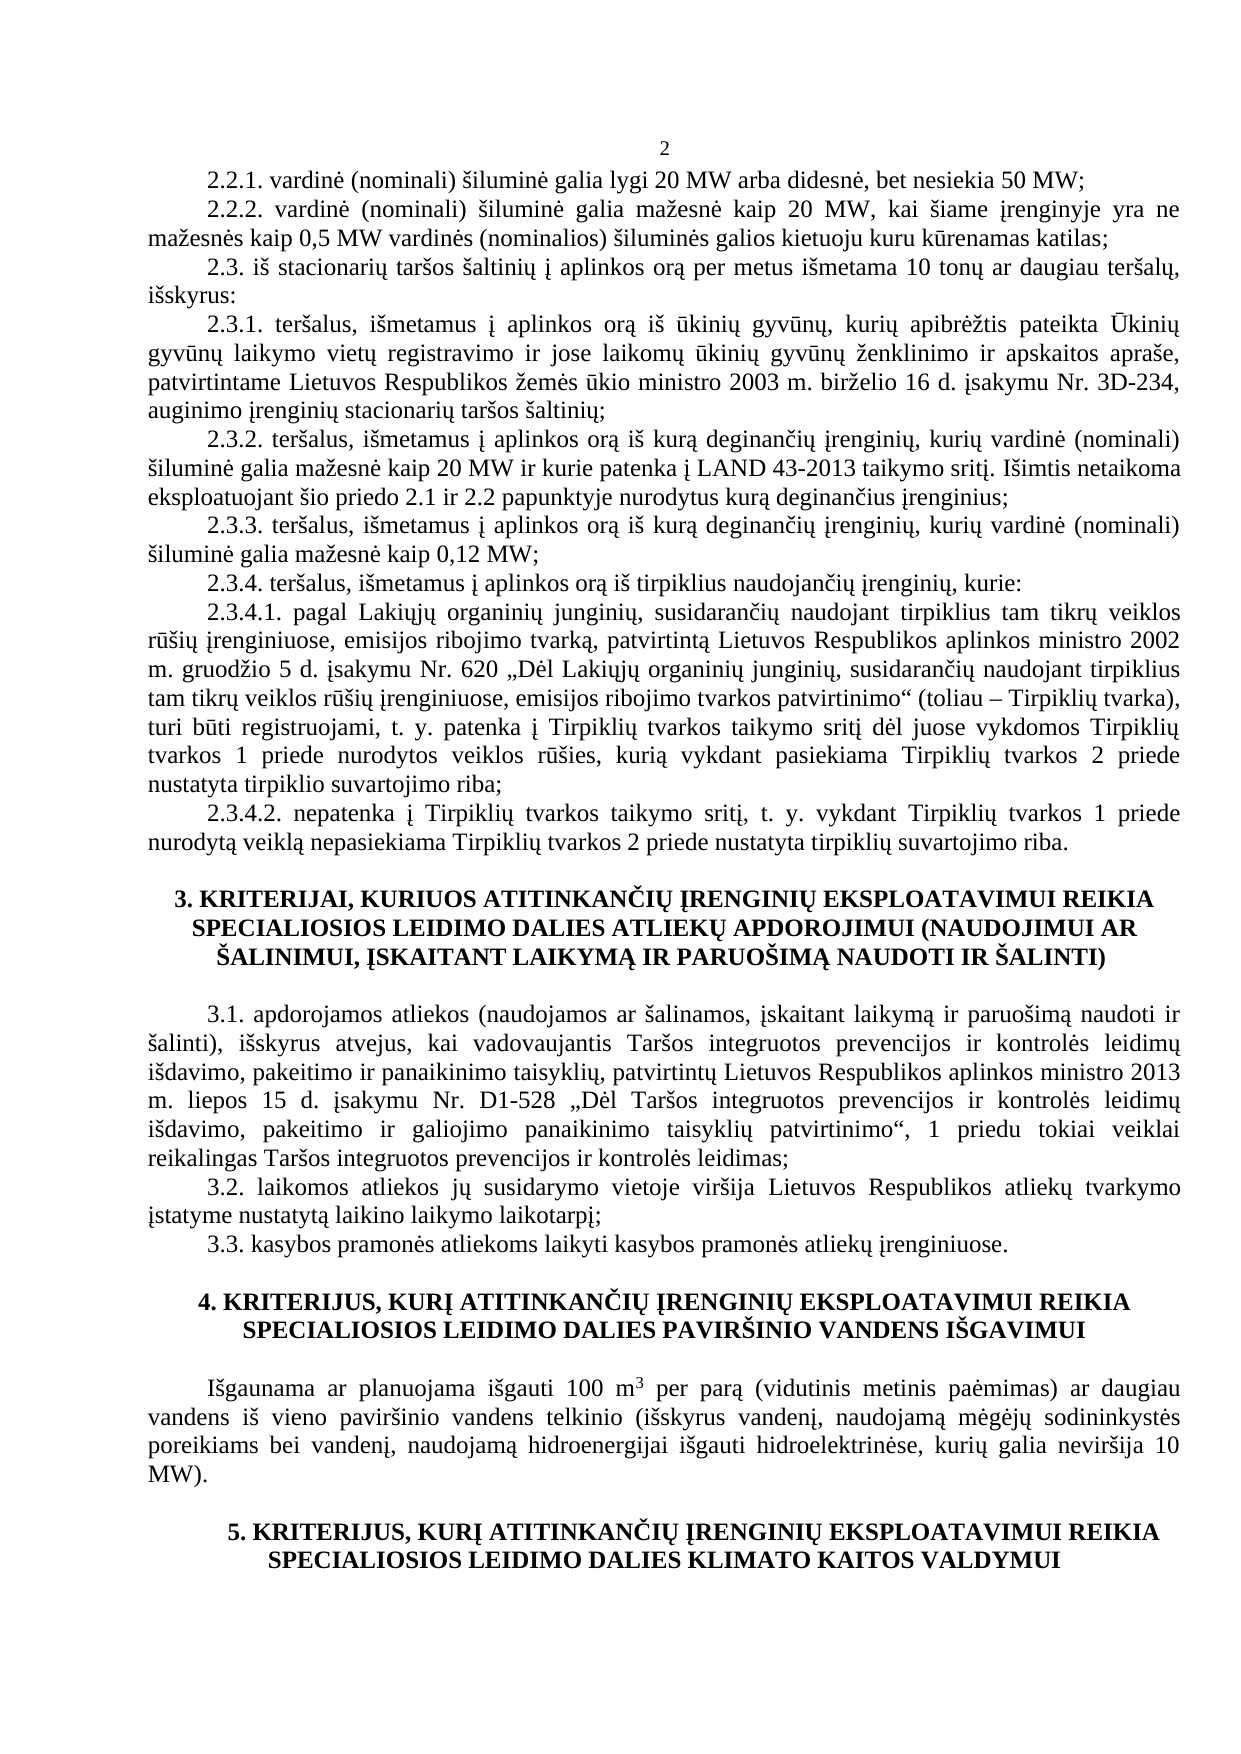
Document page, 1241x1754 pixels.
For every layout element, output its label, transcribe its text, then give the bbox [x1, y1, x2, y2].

text 3. KRITERIJAI, KURIUOS ATITINKANČIŲ ĮRENGINIŲ EKSPLOATAVIMUI REIKIA SPECIALIOSIOS LEIDIMO DALIES ATLIEKŲ APDOROJIMUI (NAUDOJIMUI AR ŠALINIMUI, ĮSKAITANT LAIKYMĄ IR PARUOŠIMĄ NAUDOTI IR ŠALINTI) [148, 884, 1181, 970]
text 3.1. apdorojamos atliekos (naudojamos ar šalinamos, įskaitant laikymą ir paruošimą naudoti ir šalinti), išskyrus atvejus, kai vadovaujantis Taršos integruotos prevencijos ir kontrolės leidimų išdavimo, pakeitimo ir panaikinimo taisyklių, patvirtintų Lietuvos Respublikos aplinkos ministro 2013 m. liepos 15 d. įsakymu Nr. D1-528 „Dėl Taršos integruotos prevencijos ir kontrolės leidimų išdavimo, pakeitimo ir galiojimo panaikinimo taisyklių patvirtinimo“, 1 priedu tokiai veiklai reikalingas Taršos integruotos prevencijos ir kontrolės leidimas; [148, 999, 1181, 1172]
text 2.3.1. teršalus, išmetamus į aplinkos orą iš ūkinių gyvūnų, kurių apibrėžtis pateikta Ūkinių gyvūnų laikymo vietų registravimo ir jose laikomų ūkinių gyvūnų ženklinimo ir apskaitos apraše, patvirtintame Lietuvos Respublikos žemės ūkio ministro 2003 m. birželio 16 d. įsakymu Nr. 3D-234, auginimo įrenginių stacionarių taršos šaltinių; [148, 309, 1181, 424]
text 2.2.1. vardinė (nominali) šiluminė galia lygi 20 MW arba didesnė, bet nesiekia 50 MW; [148, 165, 1181, 194]
text 2.3.4. teršalus, išmetamus į aplinkos orą iš tirpiklius naudojančių įrenginių, kurie: [148, 568, 1181, 597]
text 2.3. iš stacionarių taršos šaltinių į aplinkos orą per metus išmetama 10 tonų ar daugiau teršalų, išskyrus: [148, 252, 1181, 309]
text 3.3. kasybos pramonės atliekoms laikyti kasybos pramonės atliekų įrenginiuose. [148, 1229, 1181, 1258]
text Išgaunama ar planuojama išgauti 100 m3 per parą (vidutinis metinis paėmimas) ar daugiau vandens iš vieno paviršinio vandens telkinio (išskyrus vandenį, naudojamą mėgėjų sodininkystės poreikiams bei vandenį, naudojamą hidroenergijai išgauti hidroelektrinėse, kurių galia neviršija 10 MW). [148, 1373, 1181, 1488]
text 2.3.3. teršalus, išmetamus į aplinkos orą iš kurą deginančių įrenginių, kurių vardinė (nominali) šiluminė galia mažesnė kaip 0,12 MW; [148, 510, 1181, 568]
text 2.2.2. vardinė (nominali) šiluminė galia mažesnė kaip 20 MW, kai šiame įrenginyje yra ne mažesnės kaip 0,5 MW vardinės (nominalios) šiluminės galios kietuoju kuru kūrenamas katilas; [148, 194, 1181, 252]
text 2.3.4.1. pagal Lakiųjų organinių junginių, susidarančių naudojant tirpiklius tam tikrų veiklos rūšių įrenginiuose, emisijos ribojimo tvarką, patvirtintą Lietuvos Respublikos aplinkos ministro 2002 m. gruodžio 5 d. įsakymu Nr. 620 „Dėl Lakiųjų organinių junginių, susidarančių naudojant tirpiklius tam tikrų veiklos rūšių įrenginiuose, emisijos ribojimo tvarkos patvirtinimo“ (toliau – Tirpiklių tvarka), turi būti registruojami, t. y. patenka į Tirpiklių tvarkos taikymo sritį dėl juose vykdomos Tirpiklių tvarkos 1 priede nurodytos veiklos rūšies, kurią vykdant pasiekiama Tirpiklių tvarkos 2 priede nustatyta tirpiklio suvartojimo riba; [148, 597, 1181, 798]
text 2.3.4.2. nepatenka į Tirpiklių tvarkos taikymo sritį, t. y. vykdant Tirpiklių tvarkos 1 priede nurodytą veiklą nepasiekiama Tirpiklių tvarkos 2 priede nustatyta tirpiklių suvartojimo riba. [148, 798, 1181, 855]
text 4. KRITERIJUS, KURĮ ATITINKANČIŲ ĮRENGINIŲ EKSPLOATAVIMUI REIKIA SPECIALIOSIOS LEIDIMO DALIES PAVIRŠINIO VANDENS IŠGAVIMUI [148, 1287, 1181, 1344]
text 2.3.2. teršalus, išmetamus į aplinkos orą iš kurą deginančių įrenginių, kurių vardinė (nominali) šiluminė galia mažesnė kaip 20 MW ir kurie patenka į LAND 43-2013 taikymo sritį. Išimtis netaikoma eksploatuojant šio priedo 2.1 ir 2.2 papunktyje nurodytus kurą deginančius įrenginius; [148, 424, 1181, 510]
text 3.2. laikomos atliekos jų susidarymo vietoje viršija Lietuvos Respublikos atliekų tvarkymo įstatyme nustatytą laikino laikymo laikotarpį; [148, 1172, 1181, 1229]
text 5. KRITERIJUS, KURĮ ATITINKANČIŲ ĮRENGINIŲ EKSPLOATAVIMUI REIKIA SPECIALIOSIOS LEIDIMO DALIES KLIMATO KAITOS VALDYMUI [148, 1517, 1181, 1574]
